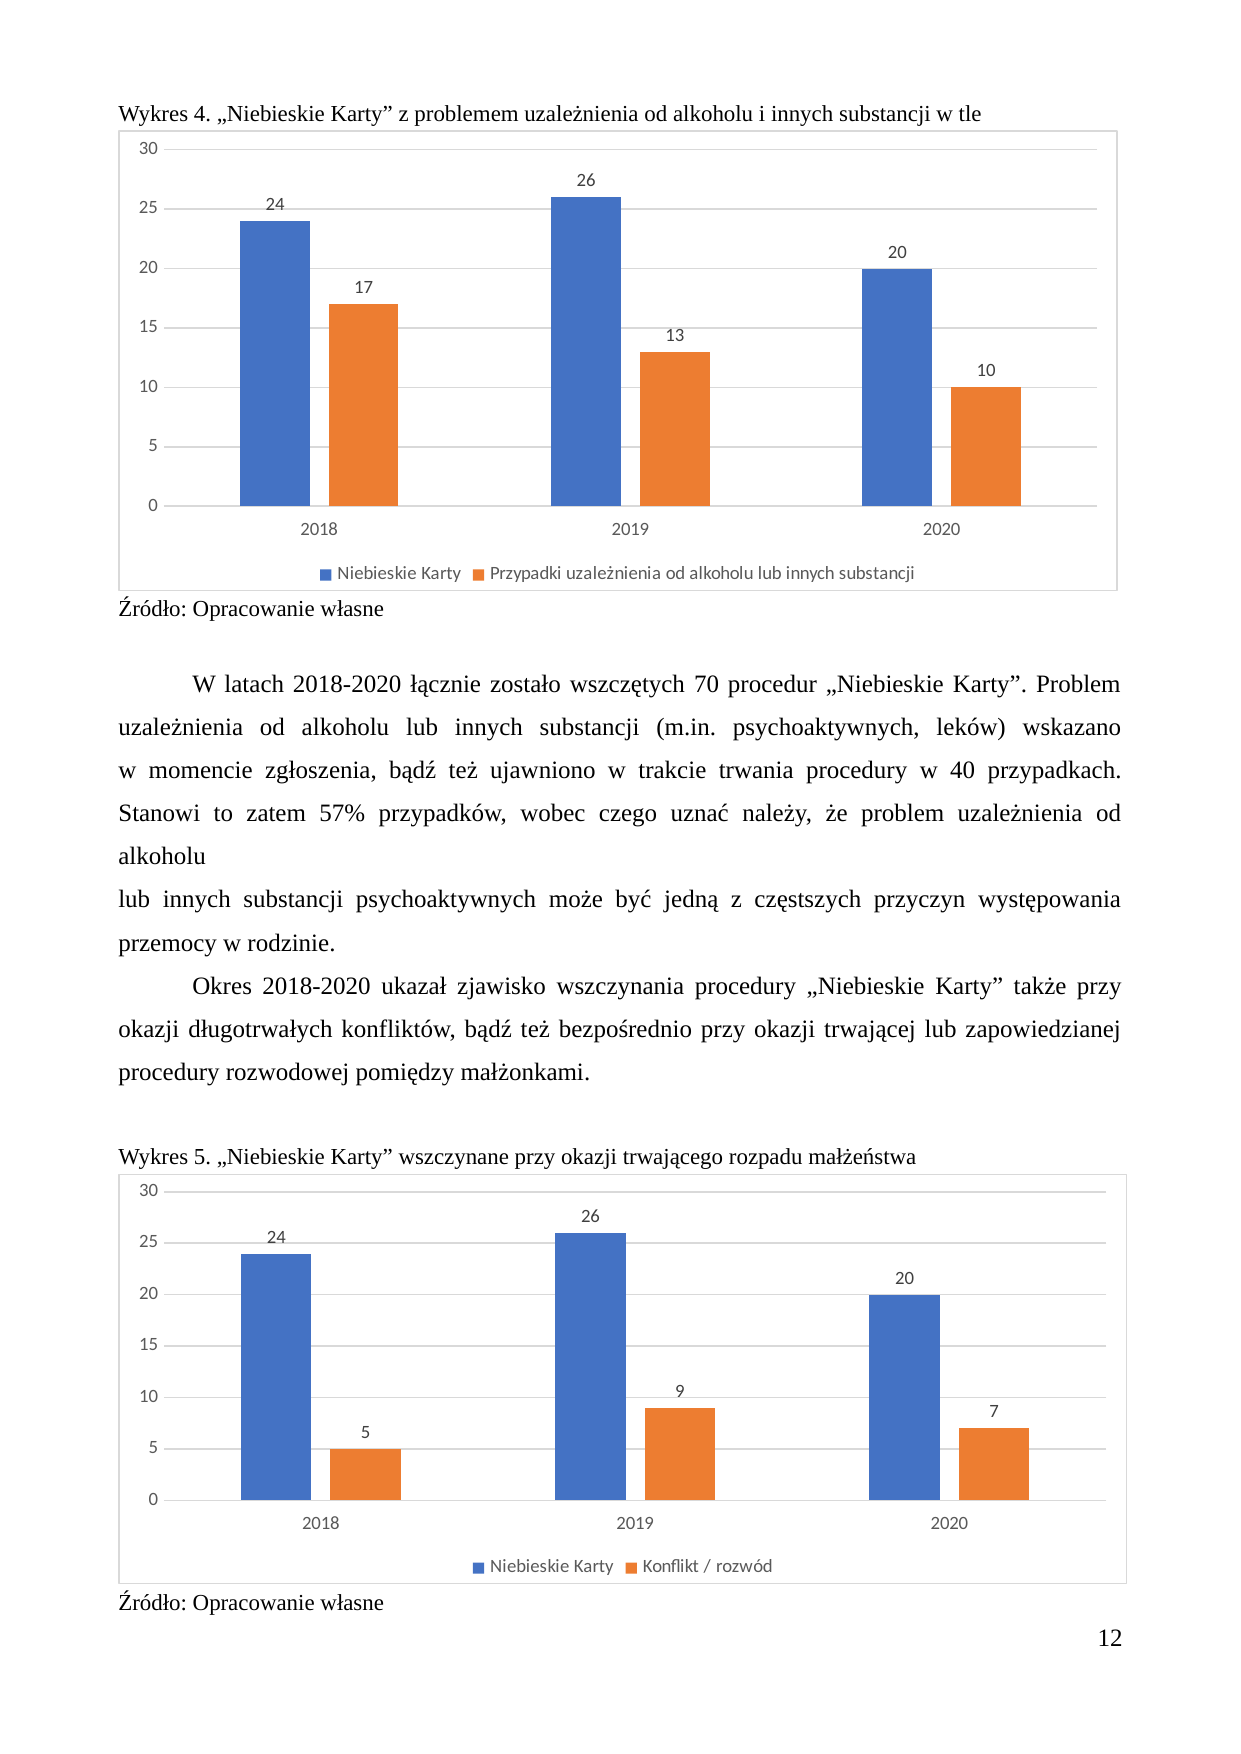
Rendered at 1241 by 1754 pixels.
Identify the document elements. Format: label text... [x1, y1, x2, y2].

text Źródło: Opracowanie własne [118, 596, 1122, 622]
text Źródło: Opracowanie własne [118, 1588, 1122, 1615]
text W latach 2018-2020 łącznie zostało wszczętych 70 procedur „Niebieskie Karty”. Problem uzależnienia od alkoholu lub innych substancji (m.in. psychoaktywnych, leków) wskazano w momencie zgłoszenia, bądź też ujawniono w trakcie trwania procedury w 40 przypadkach. Stanowi to zatem 57% przypadków, wobec czego uznać należy, że problem uzależnienia od alkoholu lub innych substancji psychoaktywnych może być jedną z częstszych przyczyn występowania przemocy w rodzinie. [118, 669, 1122, 956]
text Wykres 4. „Niebieskie Karty” z problemem uzależnienia od alkoholu i innych substancji w tle [118, 100, 1122, 126]
text Okres 2018-2020 ukazał zjawisko wszczynania procedury „Niebieskie Karty” także przy okazji długotrwałych konfliktów, bądź też bezpośrednio przy okazji trwającej lub zapowiedzianej procedury rozwodowej pomiędzy małżonkami. [118, 971, 1122, 1086]
text Wykres 5. „Niebieskie Karty” wszczynane przy okazji trwającego rozpadu małżeństwa [118, 1143, 1122, 1169]
